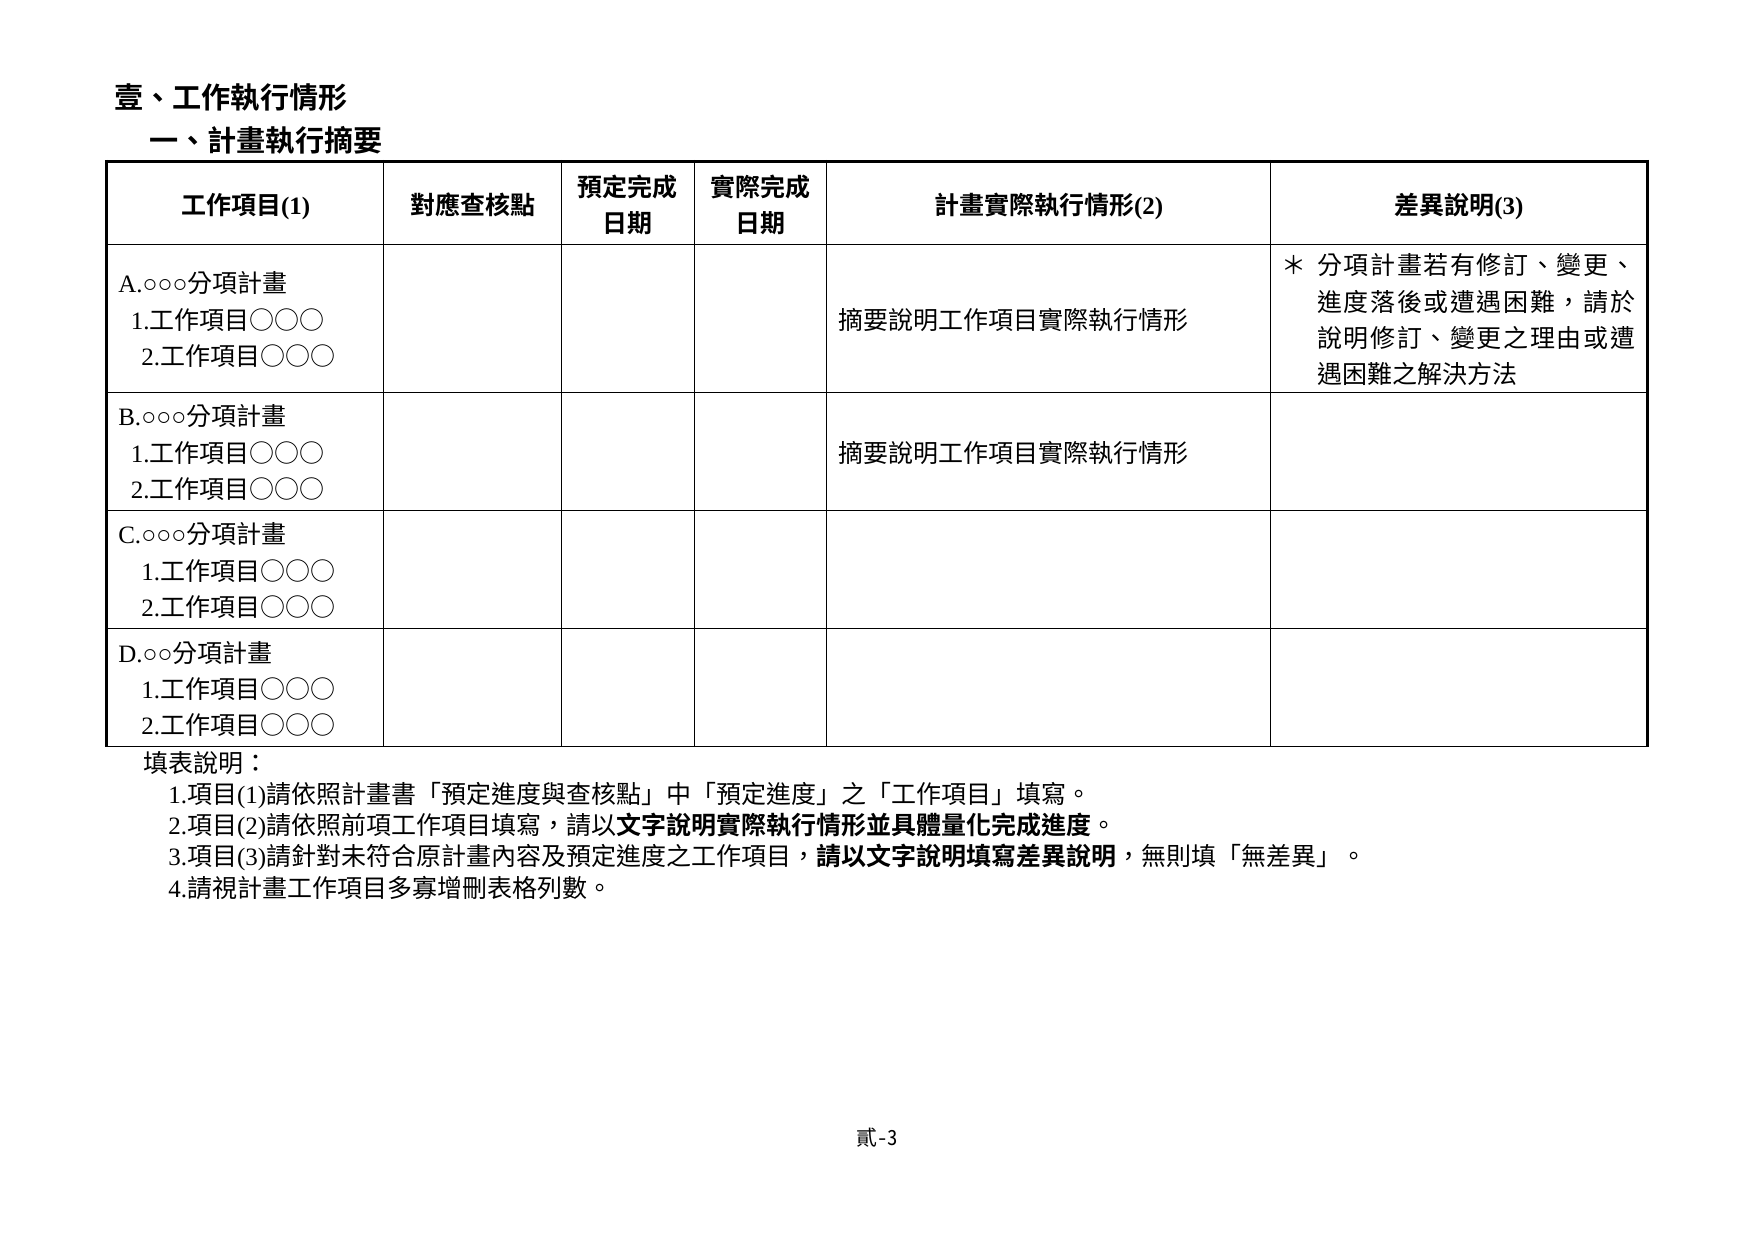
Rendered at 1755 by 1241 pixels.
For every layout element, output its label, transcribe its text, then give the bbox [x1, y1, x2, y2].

table_cell C.○○○分項計畫 1.工作項目○○○ 2.工作項目○○○ [108, 511, 383, 628]
table_header 工作項目(1) [108, 163, 383, 244]
text 一、計畫執行摘要 [114, 117, 1636, 160]
text 3.項目(3)請針對未符合原計畫內容及預定進度之工作項目，請以文字說明填寫差異說明，無則填「無差異」。 [168, 841, 1636, 872]
table_header 對應查核點 [384, 163, 561, 244]
table_cell [827, 511, 1270, 628]
table_header 實際完成日期 [695, 163, 826, 244]
table_cell B.○○○分項計畫 1.工作項目○○○ 2.工作項目○○○ [108, 393, 383, 510]
table_cell D.○○分項計畫 1.工作項目○○○ 2.工作項目○○○ [108, 629, 383, 746]
text 4.請視計畫工作項目多寡增刪表格列數。 [168, 872, 1636, 903]
table_header 預定完成日期 [562, 163, 694, 244]
table_cell [384, 245, 561, 392]
text 2.項目(2)請依照前項工作項目填寫，請以文字說明實際執行情形並具體量化完成進度。 [168, 809, 1636, 841]
table_header 差異說明(3) [1271, 163, 1646, 244]
table_cell [562, 393, 694, 510]
text 填表說明： [143, 747, 1636, 778]
table_cell [384, 511, 561, 628]
table_cell [827, 629, 1270, 746]
table_cell [562, 245, 694, 392]
table_cell [1271, 511, 1646, 628]
table_cell [695, 511, 826, 628]
table_cell 摘要說明工作項目實際執行情形 [827, 245, 1270, 392]
table_header 計畫實際執行情形(2) [827, 163, 1270, 244]
table_cell [695, 629, 826, 746]
table_cell [695, 245, 826, 392]
table_cell [384, 393, 561, 510]
table_cell [695, 393, 826, 510]
table_cell [562, 511, 694, 628]
table_cell [1271, 393, 1646, 510]
table_cell [562, 629, 694, 746]
table_cell 分項計畫若有修訂、變更、進度落後或遭遇困難，請於說明修訂、變更之理由或遭遇困難之解決方法 [1271, 245, 1646, 392]
text 壹、工作執行情形 [114, 75, 1636, 117]
table_cell [384, 629, 561, 746]
table_cell 摘要說明工作項目實際執行情形 [827, 393, 1270, 510]
table_cell A.○○○分項計畫 1.工作項目○○○ 2.工作項目○○○ [108, 245, 383, 392]
table_cell [1271, 629, 1646, 746]
text 1.項目(1)請依照計畫書「預定進度與查核點」中「預定進度」之「工作項目」填寫。 [168, 778, 1636, 809]
